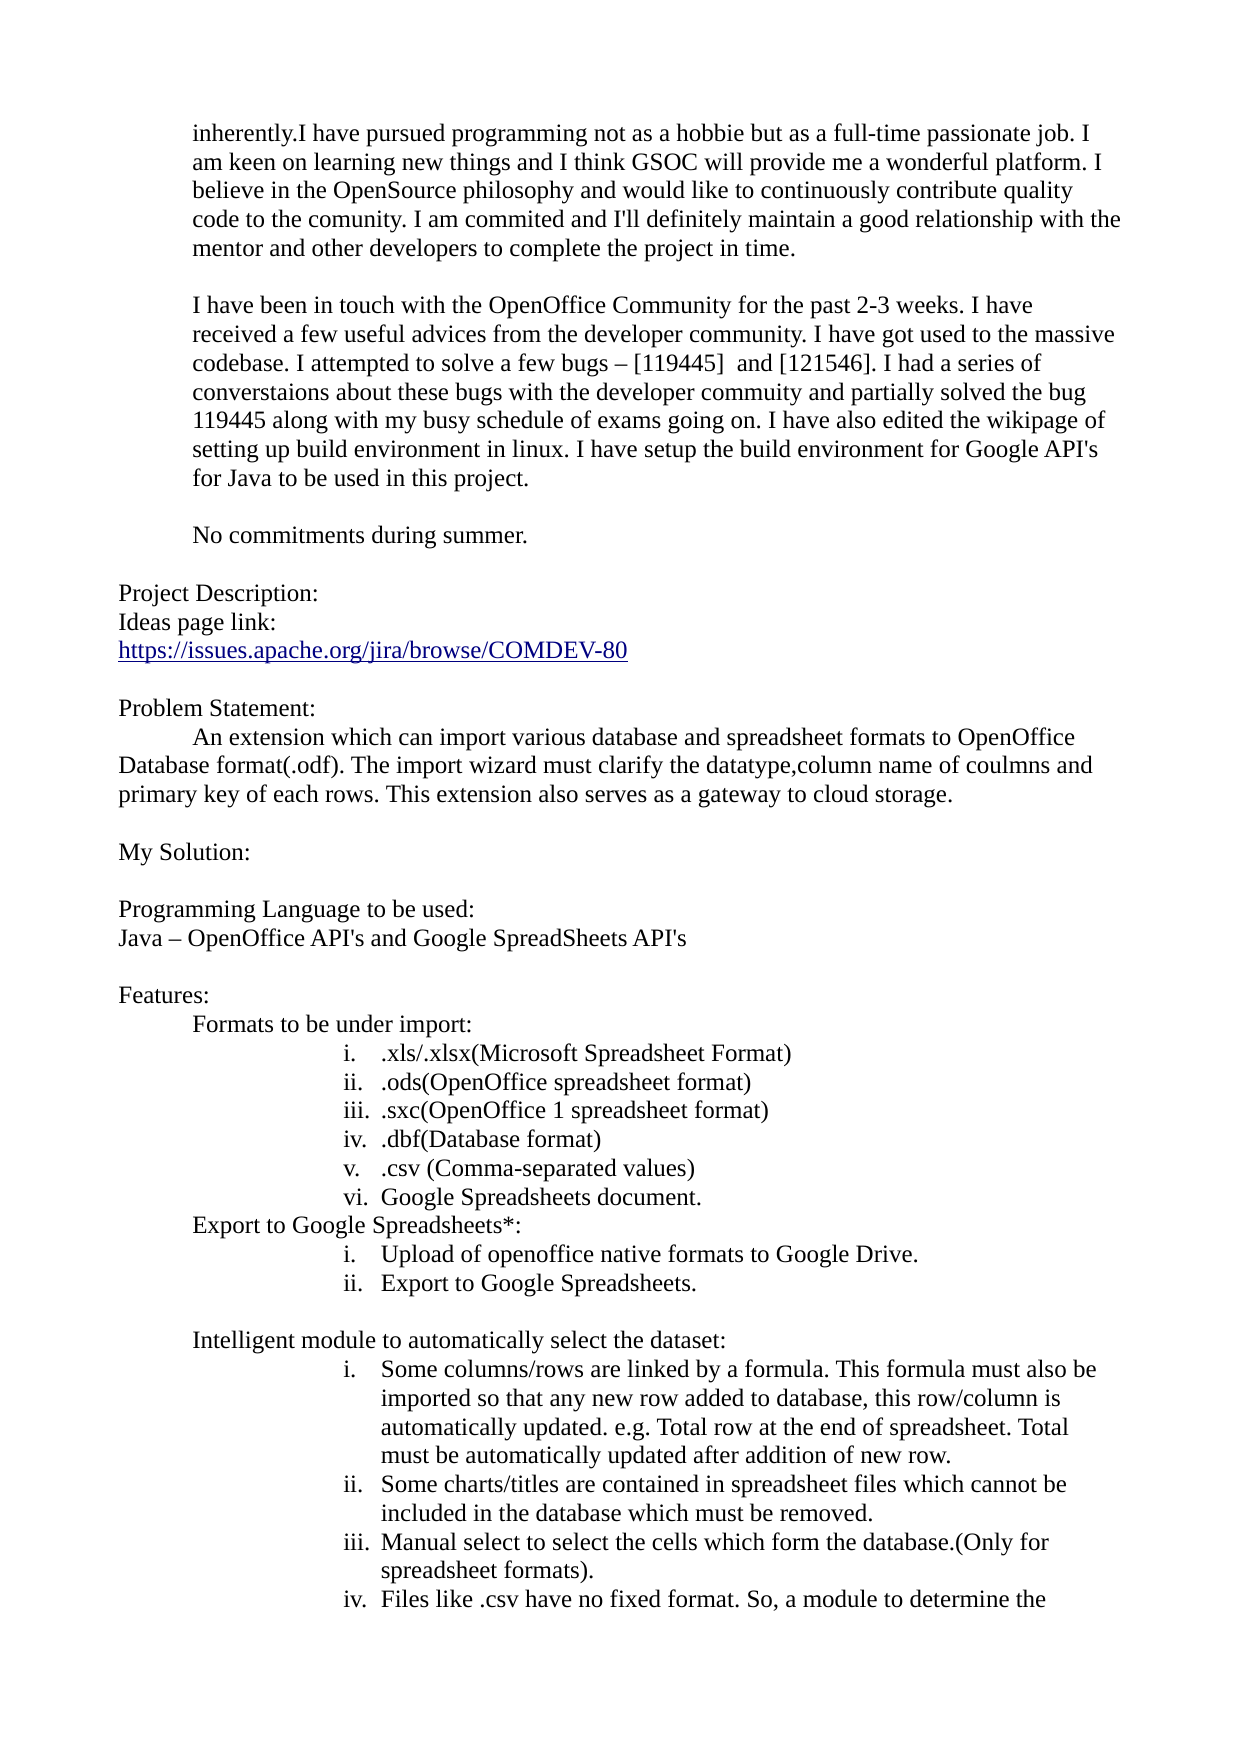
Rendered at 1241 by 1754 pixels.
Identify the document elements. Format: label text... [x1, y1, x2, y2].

list .sxc(OpenOffice 1 spreadsheet format) [343, 1096, 1122, 1124]
list .xls/.xlsx(Microsoft Spreadsheet Format) [343, 1038, 1122, 1067]
list Google Spreadsheets document. [343, 1182, 1122, 1211]
list Manual select to select the cells which form the database.(Only for spreadsheet formats). [343, 1527, 1122, 1584]
list .ods(OpenOffice spreadsheet format) [343, 1067, 1122, 1096]
text I have been in touch with the OpenOffice Community for the past 2-3 weeks. I have received a few useful advices from the developer community. I have got used to the massive codebase. I attempted to solve a few bugs – [119445] and [121546]. I had a series of converstaions about these bugs with the developer commuity and partially solved the bug 119445 along with my busy schedule of exams going on. I have also edited the wikipage of setting up build environment in linux. I have setup the build environment for Google API's for Java to be used in this project. [118, 291, 1122, 492]
text No commitments during summer. [118, 521, 1122, 549]
text Export to Google Spreadsheets*: [118, 1211, 1122, 1239]
text My Solution: [118, 837, 1122, 866]
text Java – OpenOffice API's and Google SpreadSheets API's [118, 923, 1122, 952]
list Upload of openoffice native formats to Google Drive. [343, 1239, 1122, 1268]
text Ideas page link: [118, 607, 1122, 636]
list .csv (Comma-separated values) [343, 1153, 1122, 1182]
text Features: [118, 981, 1122, 1009]
text Formats to be under import: [118, 1009, 1122, 1038]
list Export to Google Spreadsheets. [343, 1268, 1122, 1297]
list Files like .csv have no fixed format. So, a module to determine the [343, 1584, 1122, 1613]
text Programming Language to be used: [118, 894, 1122, 923]
text Problem Statement: [118, 693, 1122, 722]
list Some columns/rows are linked by a formula. This formula must also be imported so that any new row added to database, this row/column is automatically updated. e.g. Total row at the end of spreadsheet. Total must be automatically updated after addition of new row. [343, 1354, 1122, 1469]
list Some charts/titles are contained in spreadsheet files which cannot be included in the database which must be removed. [343, 1469, 1122, 1527]
text An extension which can import various database and spreadsheet formats to OpenOffice Database format(.odf). The import wizard must clarify the datatype,column name of coulmns and primary key of each rows. This extension also serves as a gateway to cloud storage. [118, 722, 1122, 808]
text inherently.I have pursued programming not as a hobbie but as a full-time passionate job. I am keen on learning new things and I think GSOC will provide me a wonderful platform. I believe in the OpenSource philosophy and would like to continuously contribute quality code to the comunity. I am commited and I'll definitely maintain a good relationship with the mentor and other developers to complete the project in time. [118, 118, 1122, 262]
text Intelligent module to automatically select the dataset: [118, 1326, 1122, 1354]
text Project Description: [118, 578, 1122, 607]
list .dbf(Database format) [343, 1124, 1122, 1153]
text https://issues.apache.org/jira/browse/COMDEV-80 [118, 636, 1122, 664]
